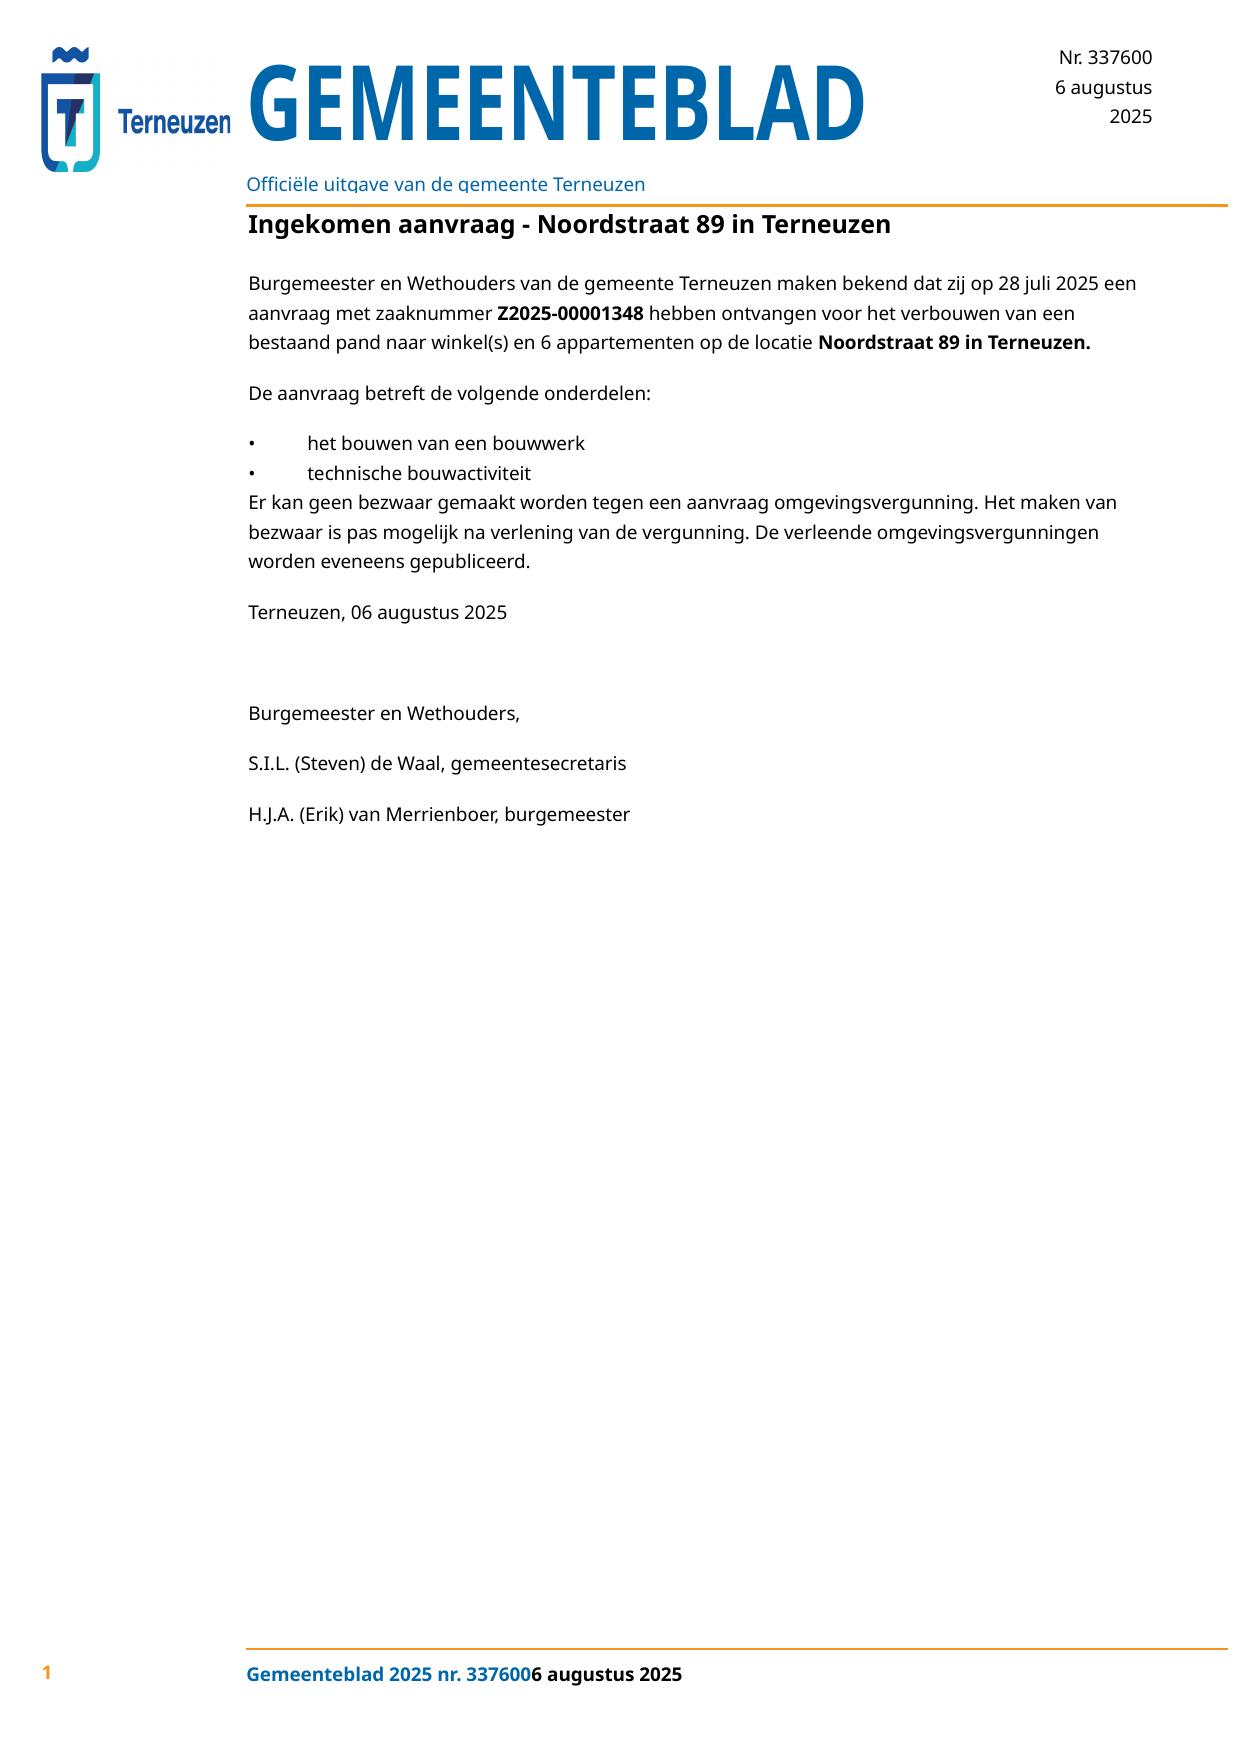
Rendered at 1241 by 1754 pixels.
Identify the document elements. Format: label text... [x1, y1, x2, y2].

list technische bouwactiviteit [248, 460, 1152, 486]
text De aanvraag betreft de volgende onderdelen: [248, 380, 1152, 406]
picture [41, 47, 231, 172]
text Terneuzen, 06 augustus 2025 [248, 599, 1152, 625]
list het bouwen van een bouwwerk [248, 430, 1152, 456]
text Burgemeester en Wethouders, [248, 700, 1152, 726]
text Er kan geen bezwaar gemaakt worden tegen een aanvraag omgevingsvergunning. Het maken van bezwaar is pas mogelijk na verlening van de vergunning. De verleende omgevingsvergunningen worden eveneens gepubliceerd. [248, 489, 1152, 574]
text S.I.L. (Steven) de Waal, gemeentesecretaris [248, 750, 1152, 776]
text Ingekomen aanvraag - Noordstraat 89 in Terneuzen [248, 207, 1152, 241]
text H.J.A. (Erik) van Merrienboer, burgemeester [248, 801, 1152, 826]
text Burgemeester en Wethouders van de gemeente Terneuzen maken bekend dat zij op 28 juli 2025 een aanvraag met zaaknummer Z2025-00001348 hebben ontvangen voor het verbouwen van een bestaand pand naar winkel(s) en 6 appartementen op de locatie Noordstraat 89 in Terneuzen. [248, 270, 1152, 355]
